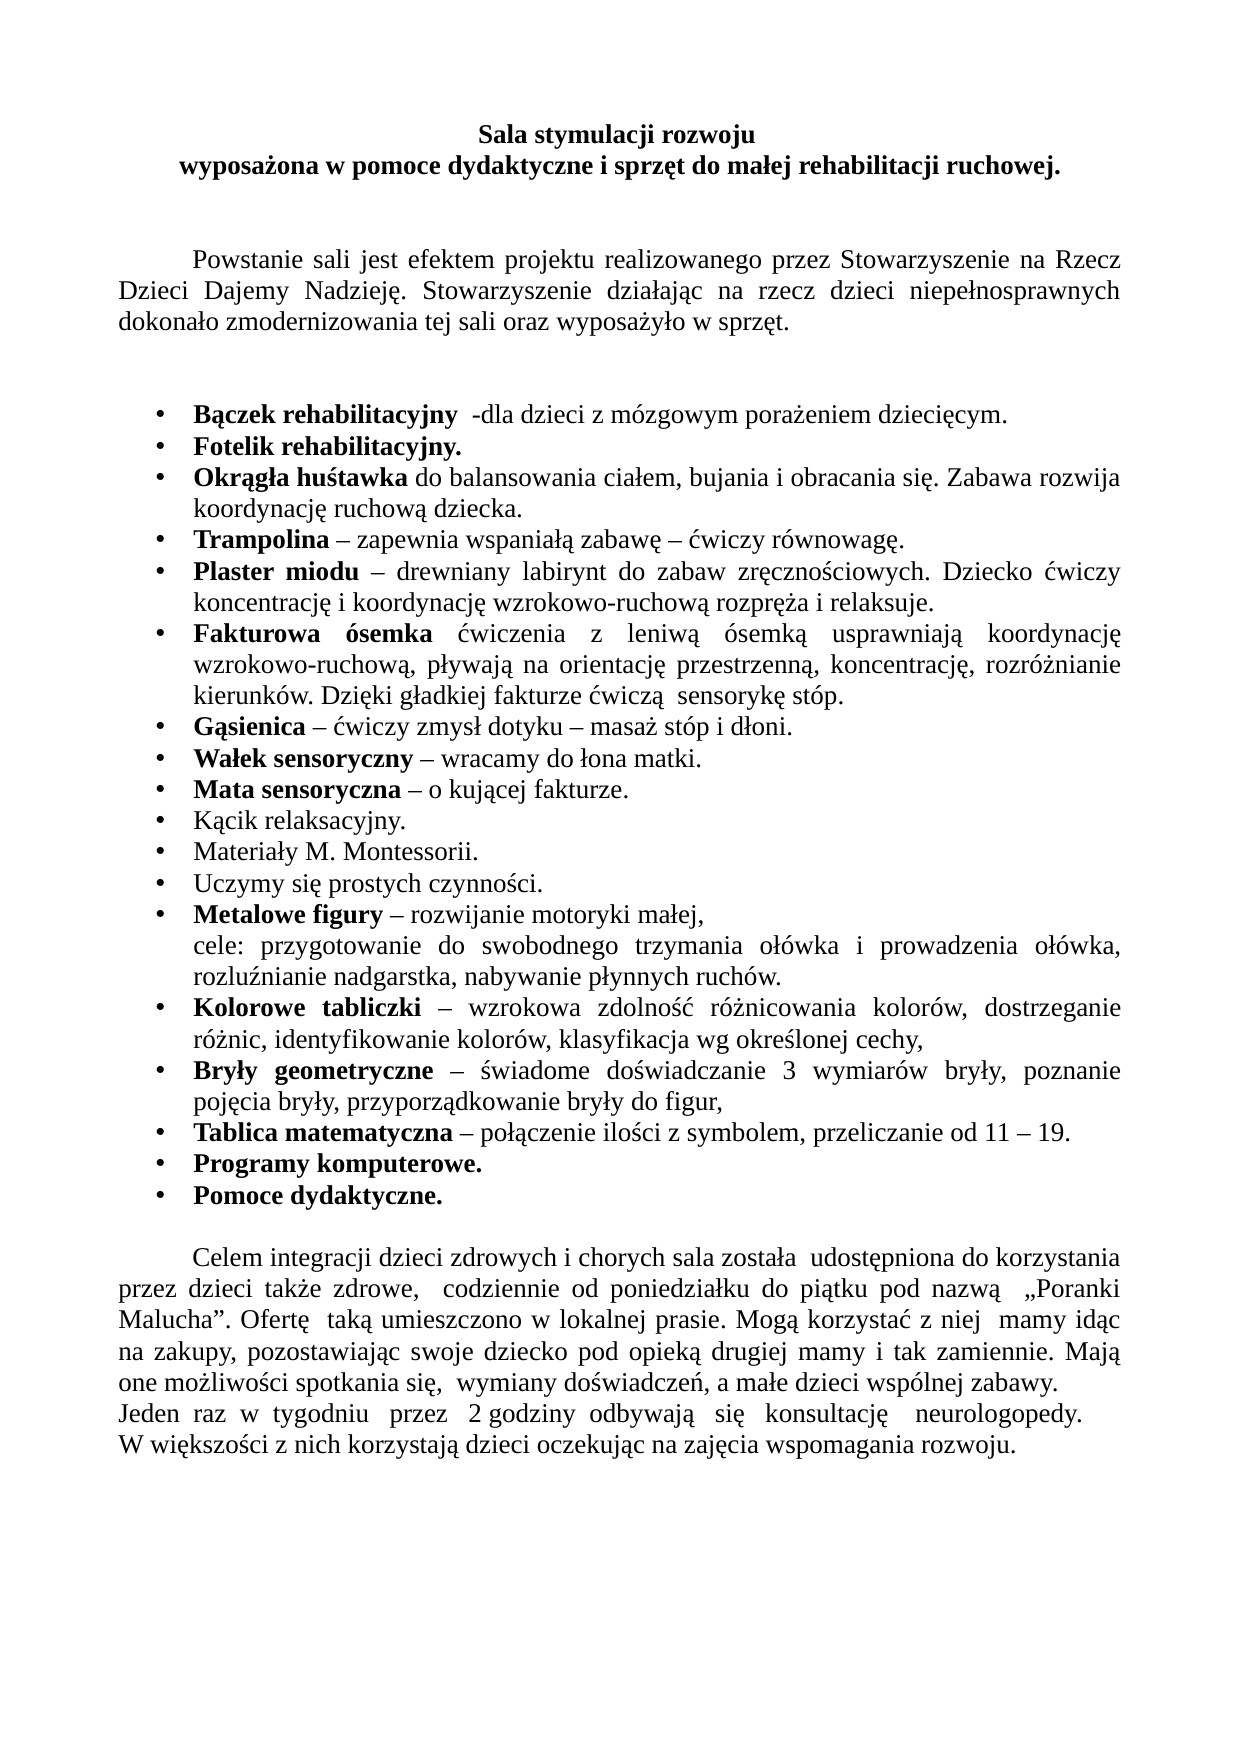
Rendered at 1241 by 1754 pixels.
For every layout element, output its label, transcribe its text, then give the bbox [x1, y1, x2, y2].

list Trampolina – zapewnia wspaniałą zabawę – ćwiczy równowagę. [156, 523, 1122, 554]
list Fotelik rehabilitacyjny. [156, 430, 1122, 461]
list Programy komputerowe. [156, 1148, 1122, 1179]
list Wałek sensoryczny – wracamy do łona matki. [156, 742, 1122, 773]
text Celem integracji dzieci zdrowych i chorych sala została udostępniona do korzystania przez dzieci także zdrowe, codziennie od poniedziałku do piątku pod nazwą „Poranki Malucha”. Ofertę taką umieszczono w lokalnej prasie. Mogą korzystać z niej mamy idąc na zakupy, pozostawiając swoje dziecko pod opieką drugiej mamy i tak zamiennie. Mają one możliwości spotkania się, wymiany doświadczeń, a małe dzieci wspólnej zabawy. [118, 1241, 1122, 1397]
text Sala stymulacji rozwoju [118, 118, 1122, 149]
list Metalowe figury – rozwijanie motoryki małej, [156, 898, 1122, 929]
text wyposażona w pomoce dydaktyczne i sprzęt do małej rehabilitacji ruchowej. [118, 149, 1122, 180]
text W większości z nich korzystają dzieci oczekując na zajęcia wspomagania rozwoju. [118, 1428, 1122, 1459]
list Kolorowe tabliczki – wzrokowa zdolność różnicowania kolorów, dostrzeganie różnic, identyfikowanie kolorów, klasyfikacja wg określonej cechy, [156, 992, 1122, 1054]
list Pomoce dydaktyczne. [156, 1179, 1122, 1210]
list Gąsienica – ćwiczy zmysł dotyku – masaż stóp i dłoni. [156, 711, 1122, 742]
list Materiały M. Montessorii. [156, 836, 1122, 867]
list Plaster miodu – drewniany labirynt do zabaw zręcznościowych. Dziecko ćwiczy koncentrację i koordynację wzrokowo-ruchową rozpręża i relaksuje. [156, 554, 1122, 617]
list Mata sensoryczna – o kującej fakturze. [156, 773, 1122, 804]
list Tablica matematyczna – połączenie ilości z symbolem, przeliczanie od 11 – 19. [156, 1116, 1122, 1148]
list Uczymy się prostych czynności. [156, 867, 1122, 898]
list Fakturowa ósemka ćwiczenia z leniwą ósemką usprawniają koordynację wzrokowo-ruchową, pływają na orientację przestrzenną, koncentrację, rozróżnianie kierunków. Dzięki gładkiej fakturze ćwiczą sensorykę stóp. [156, 617, 1122, 711]
text Jeden raz w tygodniu przez 2 godziny odbywają się konsultację neurologopedy. [118, 1397, 1122, 1428]
list Bryły geometryczne – świadome doświadczanie 3 wymiarów bryły, poznanie pojęcia bryły, przyporządkowanie bryły do figur, [156, 1054, 1122, 1116]
list Okrągła huśtawka do balansowania ciałem, bujania i obracania się. Zabawa rozwija koordynację ruchową dziecka. [156, 461, 1122, 523]
list Kącik relaksacyjny. [156, 804, 1122, 836]
list Bączek rehabilitacyjny -dla dzieci z mózgowym porażeniem dziecięcym. [156, 398, 1122, 430]
text Powstanie sali jest efektem projektu realizowanego przez Stowarzyszenie na Rzecz Dzieci Dajemy Nadzieję. Stowarzyszenie działając na rzecz dzieci niepełnosprawnych dokonało zmodernizowania tej sali oraz wyposażyło w sprzęt. [118, 243, 1122, 336]
list cele: przygotowanie do swobodnego trzymania ołówka i prowadzenia ołówka, rozluźnianie nadgarstka, nabywanie płynnych ruchów. [156, 929, 1122, 992]
